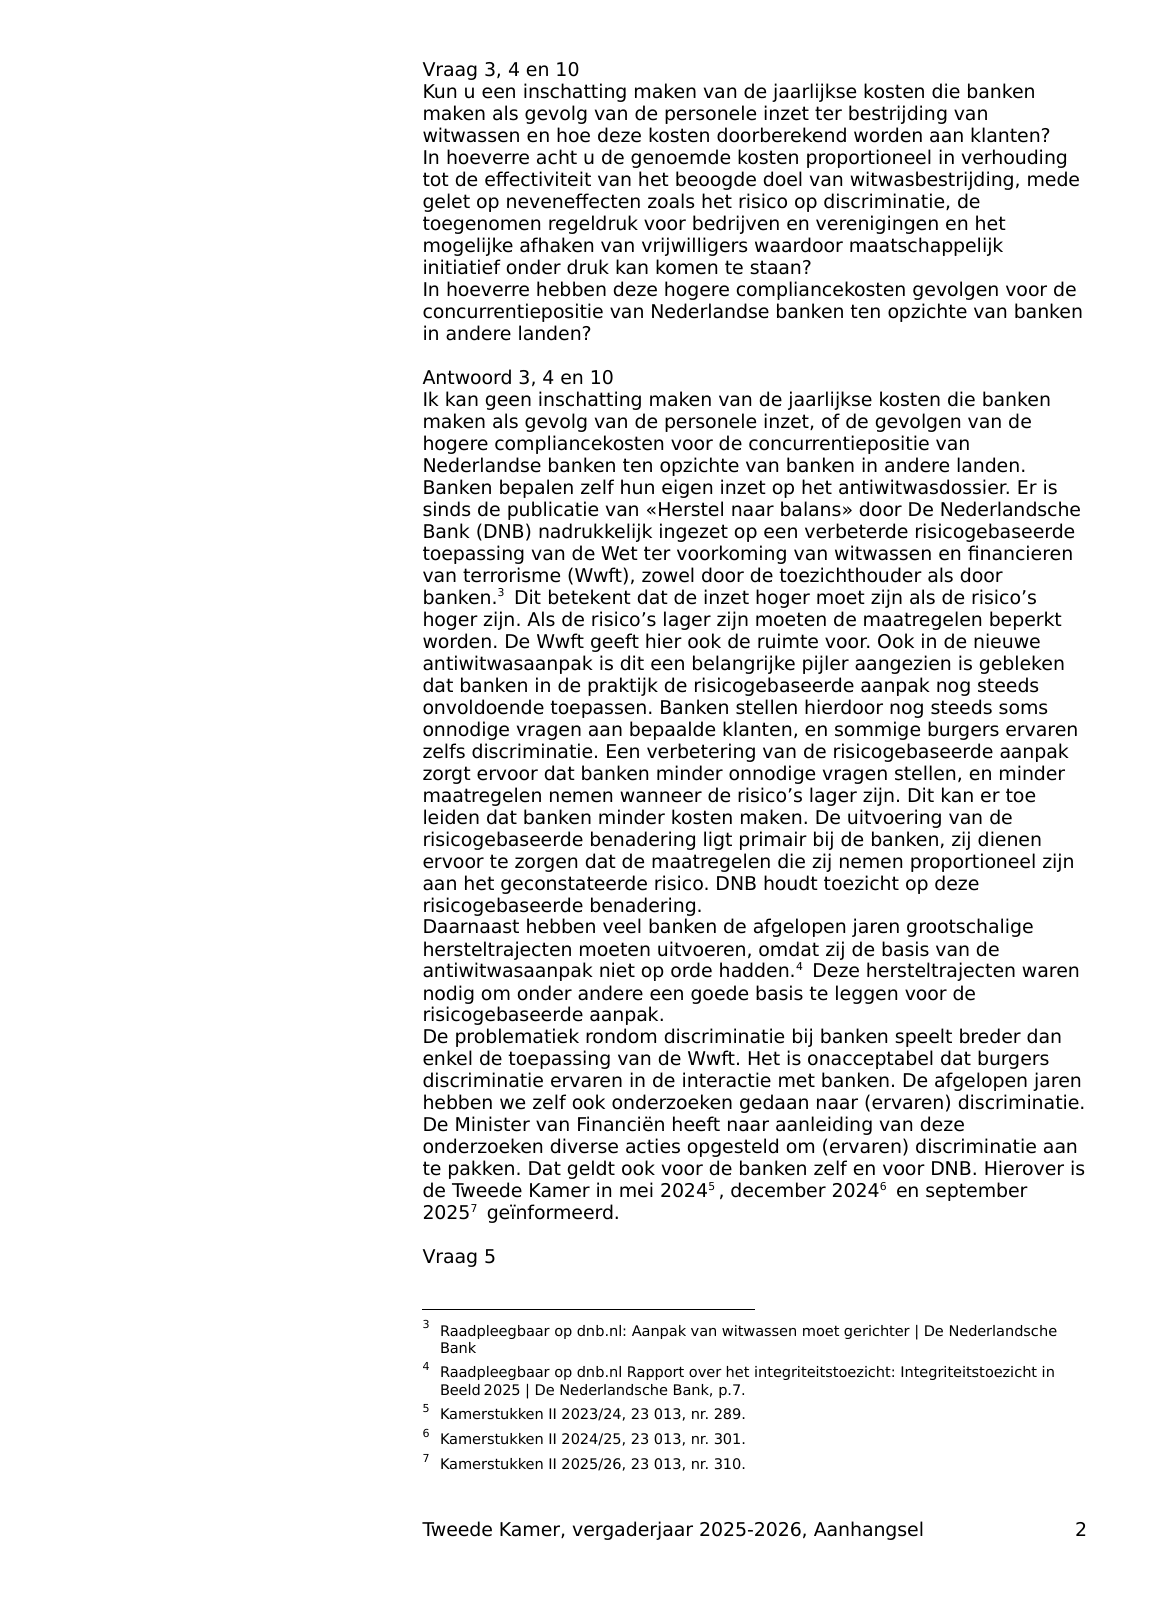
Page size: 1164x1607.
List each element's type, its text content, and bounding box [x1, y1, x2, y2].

text Kamerstukken II 2024/25, 23 013, nr. 301. [422, 1427, 1087, 1449]
text In hoeverre hebben deze hogere compliancekosten gevolgen voor de concurrentiepositie van Nederlandse banken ten opzichte van banken in andere landen? [422, 279, 1087, 345]
text Vraag 5 [422, 1246, 1087, 1268]
text Kamerstukken II 2025/26, 23 013, nr. 310. [422, 1452, 1087, 1474]
text Banken bepalen zelf hun eigen inzet op het antiwitwasdossier. Er is sinds de publicatie van «Herstel naar balans» door De Nederlandsche Bank (DNB) nadrukkelijk ingezet op een verbeterde risicogebaseerde toepassing van de Wet ter voorkoming van witwassen en financieren van terrorisme (Wwft), zowel door de toezichthouder als door banken. Dit betekent dat de inzet hoger moet zijn als de risico’s hoger zijn. Als de risico’s lager zijn moeten de maatregelen beperkt worden. De Wwft geeft hier ook de ruimte voor. Ook in de nieuwe antiwitwasaanpak is dit een belangrijke pijler aangezien is gebleken dat banken in de praktijk de risicogebaseerde aanpak nog steeds onvoldoende toepassen. Banken stellen hierdoor nog steeds soms onnodige vragen aan bepaalde klanten, en sommige burgers ervaren zelfs discriminatie. Een verbetering van de risicogebaseerde aanpak zorgt ervoor dat banken minder onnodige vragen stellen, en minder maatregelen nemen wanneer de risico’s lager zijn. Dit kan er toe leiden dat banken minder kosten maken. De uitvoering van de risicogebaseerde benadering ligt primair bij de banken, zij dienen ervoor te zorgen dat de maatregelen die zij nemen proportioneel zijn aan het geconstateerde risico. DNB houdt toezicht op deze risicogebaseerde benadering. [422, 477, 1087, 916]
text Raadpleegbaar op dnb.nl: Aanpak van witwassen moet gerichter | De Nederlandsche Bank [422, 1318, 1087, 1357]
text Kun u een inschatting maken van de jaarlijkse kosten die banken maken als gevolg van de personele inzet ter bestrijding van witwassen en hoe deze kosten doorberekend worden aan klanten? [422, 81, 1087, 147]
text De problematiek rondom discriminatie bij banken speelt breder dan enkel de toepassing van de Wwft. Het is onacceptabel dat burgers discriminatie ervaren in de interactie met banken. De afgelopen jaren hebben we zelf ook onderzoeken gedaan naar (ervaren) discriminatie. De Minister van Financiën heeft naar aanleiding van deze onderzoeken diverse acties opgesteld om (ervaren) discriminatie aan te pakken. Dat geldt ook voor de banken zelf en voor DNB. Hierover is de Tweede Kamer in mei 2024, december 2024 en september 2025 geïnformeerd. [422, 1026, 1087, 1224]
text Ik kan geen inschatting maken van de jaarlijkse kosten die banken maken als gevolg van de personele inzet, of de gevolgen van de hogere compliancekosten voor de concurrentiepositie van Nederlandse banken ten opzichte van banken in andere landen. [422, 389, 1087, 477]
text Vraag 3, 4 en 10 [422, 59, 1087, 81]
text Daarnaast hebben veel banken de afgelopen jaren grootschalige hersteltrajecten moeten uitvoeren, omdat zij de basis van de antiwitwasaanpak niet op orde hadden. Deze hersteltrajecten waren nodig om onder andere een goede basis te leggen voor de risicogebaseerde aanpak. [422, 916, 1087, 1026]
text In hoeverre acht u de genoemde kosten proportioneel in verhouding tot de effectiviteit van het beoogde doel van witwasbestrijding, mede gelet op neveneffecten zoals het risico op discriminatie, de toegenomen regeldruk voor bedrijven en verenigingen en het mogelijke afhaken van vrijwilligers waardoor maatschappelijk initiatief onder druk kan komen te staan? [422, 147, 1087, 279]
text Antwoord 3, 4 en 10 [422, 367, 1087, 389]
text Raadpleegbaar op dnb.nl Rapport over het integriteitstoezicht: Integriteitstoezicht in Beeld 2025 | De Nederlandsche Bank, p.7. [422, 1360, 1087, 1399]
text Kamerstukken II 2023/24, 23 013, nr. 289. [422, 1402, 1087, 1424]
